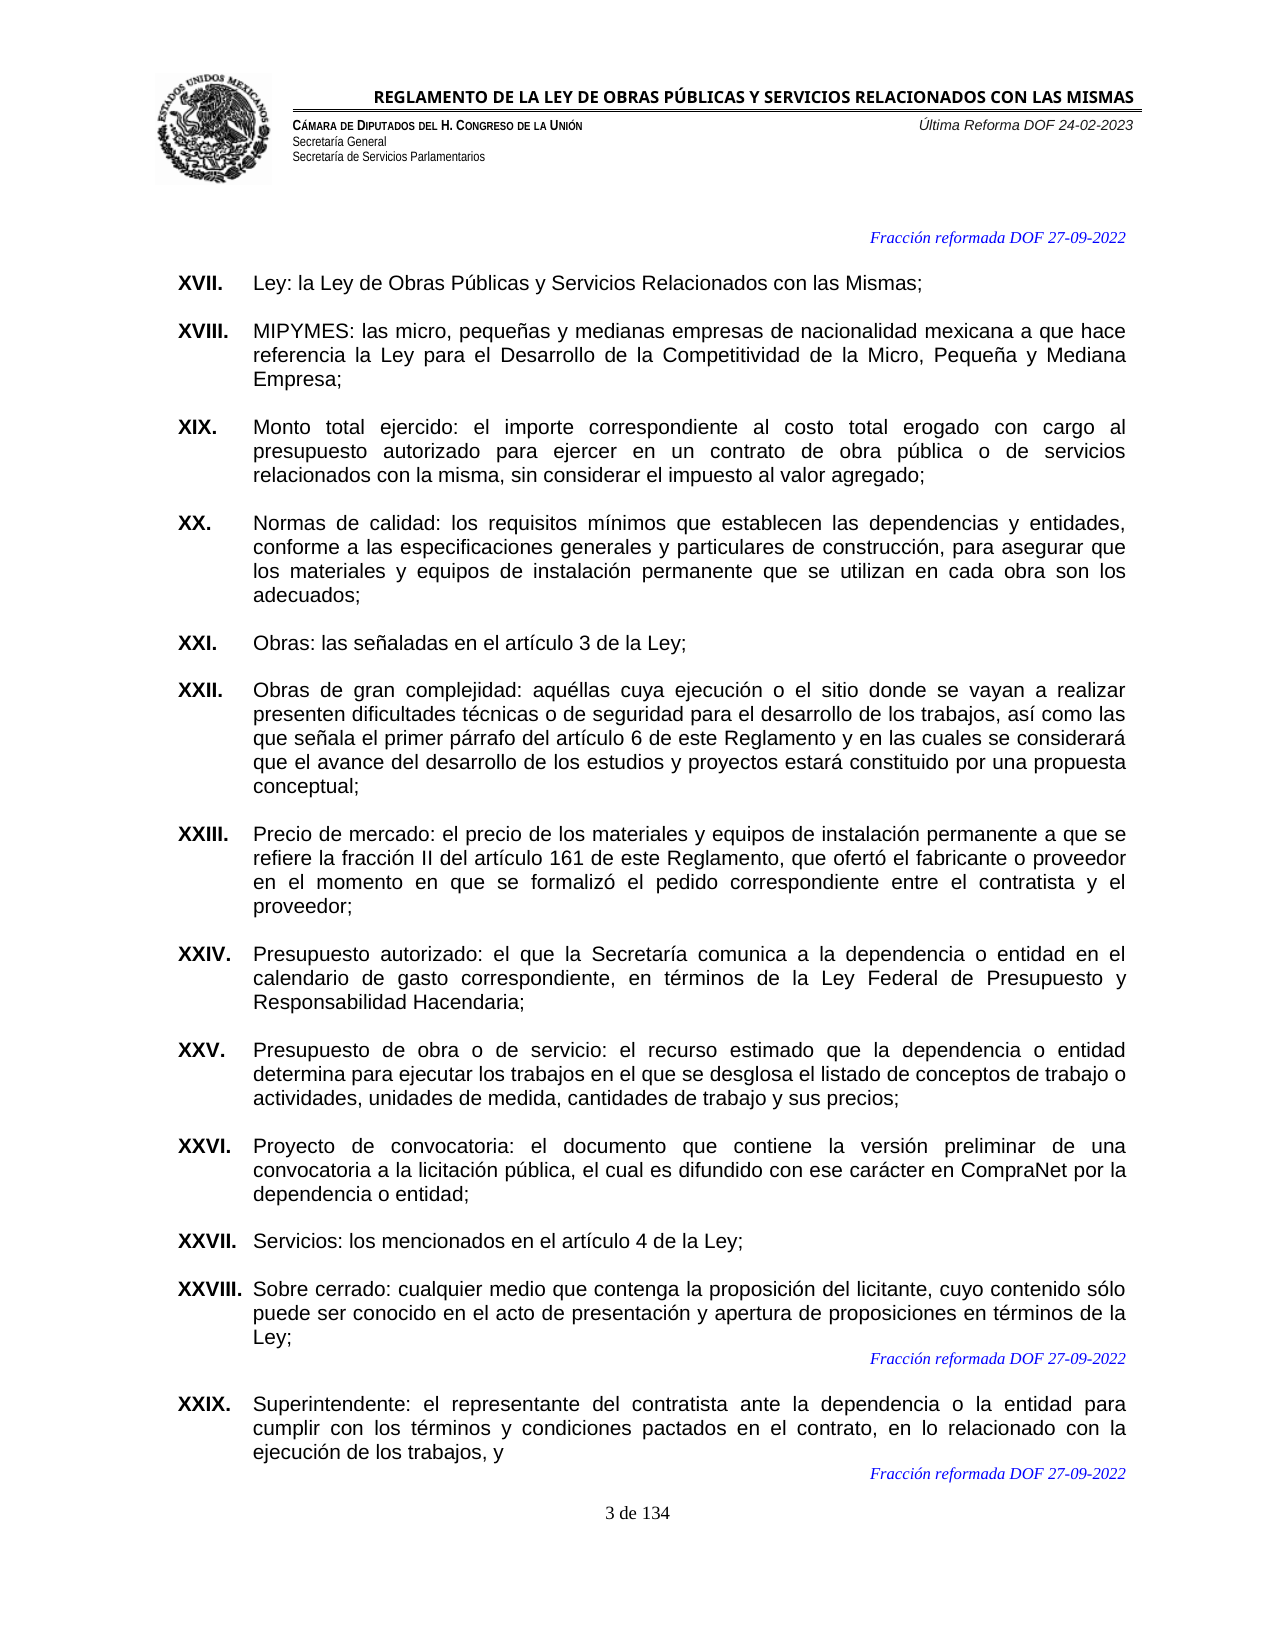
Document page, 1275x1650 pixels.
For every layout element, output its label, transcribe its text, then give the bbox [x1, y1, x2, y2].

text XXVII. Servicios: los mencionados en el artículo 4 de la Ley; [178, 1229, 1127, 1253]
text XXIX. Superintendente: el representante del contratista ante la dependencia o la entidad para cumplir con los términos y condiciones pactados en el contrato, en lo relacionado con la ejecución de los trabajos, y [178, 1392, 1127, 1464]
text XXII. Obras de gran complejidad: aquéllas cuya ejecución o el sitio donde se vayan a realizar presenten dificultades técnicas o de seguridad para el desarrollo de los trabajos, así como las que señala el primer párrafo del artículo 6 de este Reglamento y en las cuales se considerará que el avance del desarrollo de los estudios y proyectos estará constituido por una propuesta conceptual; [178, 678, 1127, 798]
text XVIII. MIPYMES: las micro, pequeñas y medianas empresas de nacionalidad mexicana a que hace referencia la Ley para el Desarrollo de la Competitividad de la Micro, Pequeña y Mediana Empresa; [178, 319, 1127, 391]
text XX. Normas de calidad: los requisitos mínimos que establecen las dependencias y entidades, conforme a las especificaciones generales y particulares de construcción, para asegurar que los materiales y equipos de instalación permanente que se utilizan en cada obra son los adecuados; [178, 511, 1127, 606]
text XXVI. Proyecto de convocatoria: el documento que contiene la versión preliminar de una convocatoria a la licitación pública, el cual es difundido con ese carácter en CompraNet por la dependencia o entidad; [178, 1133, 1127, 1205]
text XXVIII. Sobre cerrado: cualquier medio que contenga la proposición del licitante, cuyo contenido sólo puede ser conocido en el acto de presentación y apertura de proposiciones en términos de la Ley; [178, 1277, 1127, 1349]
text XXIII. Precio de mercado: el precio de los materiales y equipos de instalación permanente a que se refiere la fracción II del artículo 161 de este Reglamento, que ofertó el fabricante o proveedor en el momento en que se formalizó el pedido correspondiente entre el contratista y el proveedor; [178, 822, 1127, 918]
text Fracción reformada DOF 27-09-2022 [178, 228, 1127, 247]
text XXIV. Presupuesto autorizado: el que la Secretaría comunica a la dependencia o entidad en el calendario de gasto correspondiente, en términos de la Ley Federal de Presupuesto y Responsabilidad Hacendaria; [178, 942, 1127, 1014]
text Fracción reformada DOF 27-09-2022 [148, 1464, 1127, 1483]
text XVII. Ley: la Ley de Obras Públicas y Servicios Relacionados con las Mismas; [178, 271, 1127, 295]
text XXV. Presupuesto de obra o de servicio: el recurso estimado que la dependencia o entidad determina para ejecutar los trabajos en el que se desglosa el listado de conceptos de trabajo o actividades, unidades de medida, cantidades de trabajo y sus precios; [178, 1038, 1127, 1109]
text XXI. Obras: las señaladas en el artículo 3 de la Ley; [178, 630, 1127, 654]
text Fracción reformada DOF 27-09-2022 [148, 1349, 1127, 1368]
text XIX. Monto total ejercido: el importe correspondiente al costo total erogado con cargo al presupuesto autorizado para ejercer en un contrato de obra pública o de servicios relacionados con la misma, sin considerar el impuesto al valor agregado; [178, 415, 1127, 487]
